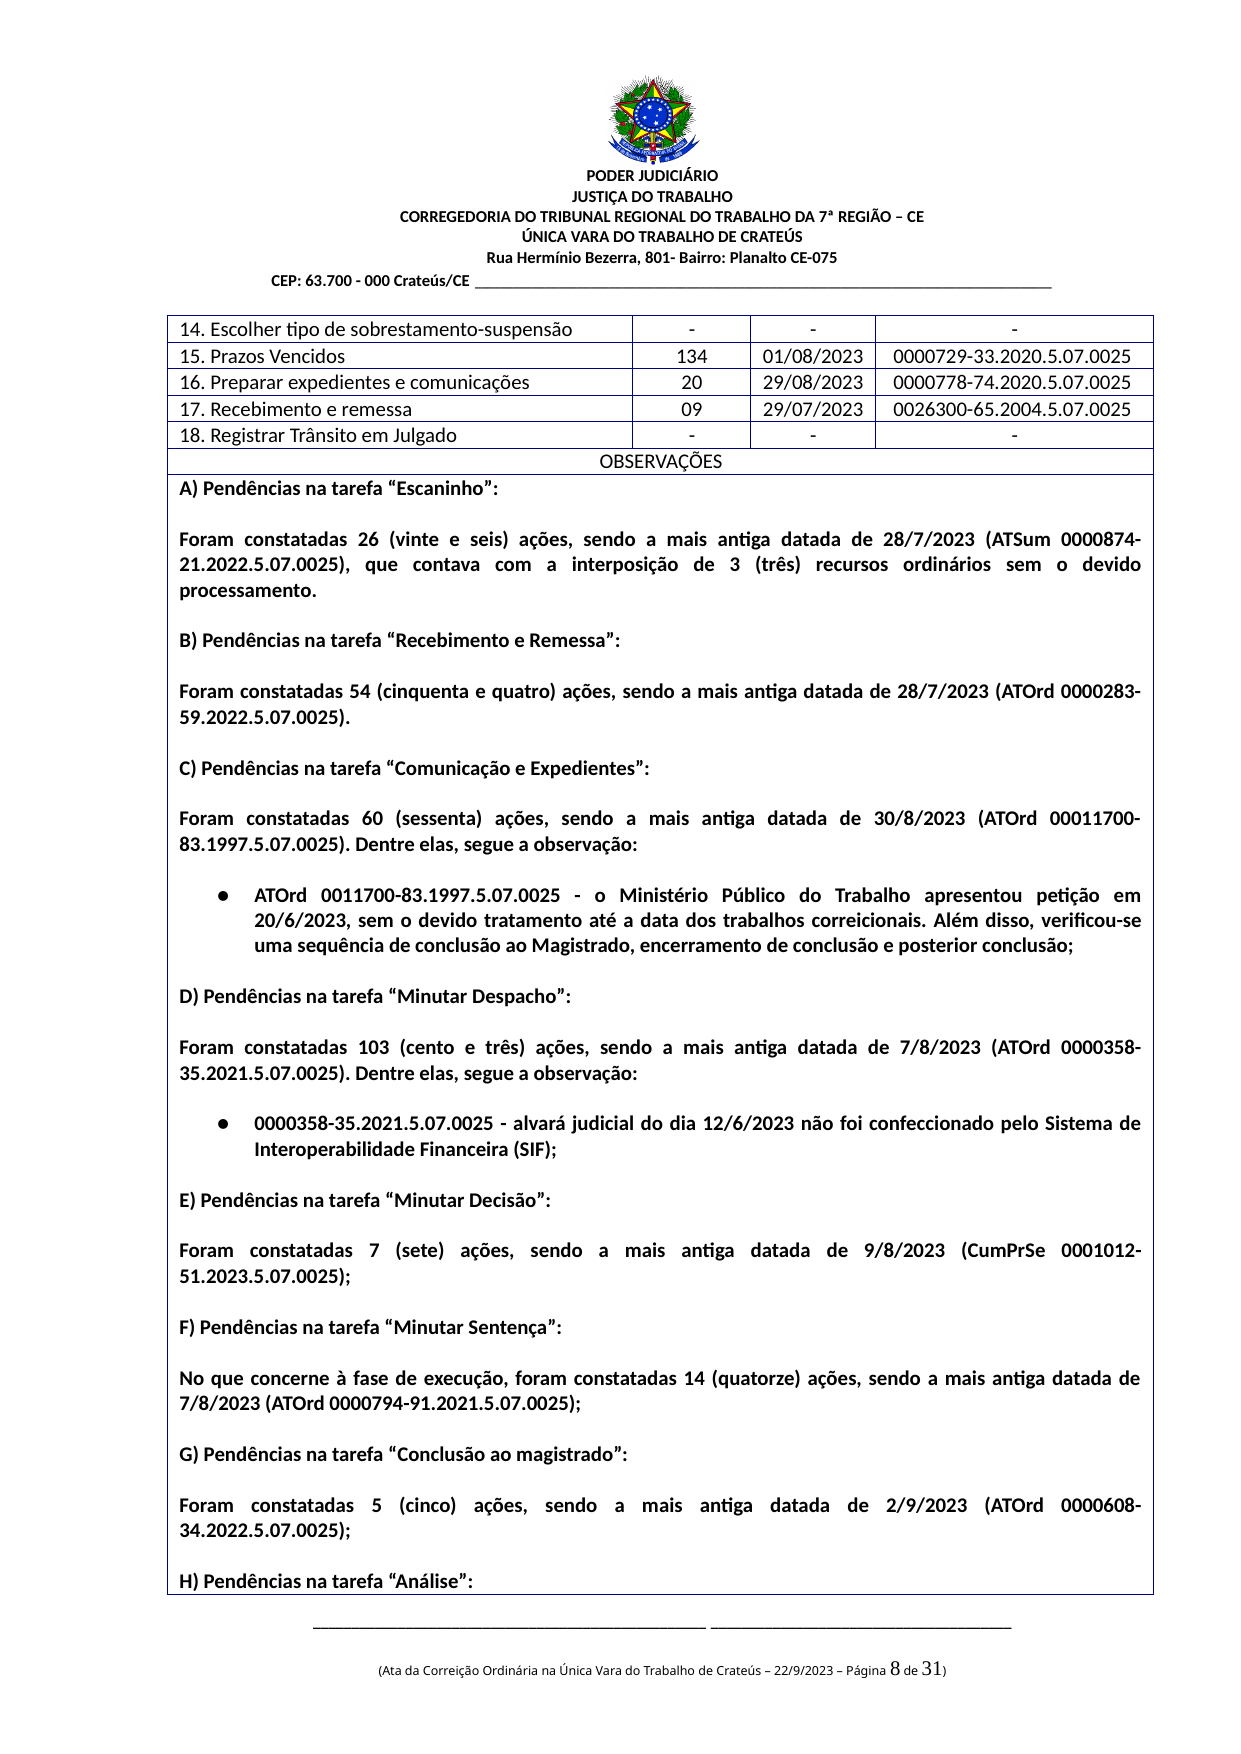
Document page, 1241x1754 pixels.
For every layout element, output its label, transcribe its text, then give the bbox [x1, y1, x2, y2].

table_cell 134 [633, 343, 750, 368]
table_cell 16. Preparar expedientes e comunicações [168, 369, 632, 395]
table_cell 01/08/2023 [751, 343, 875, 368]
table_cell 17. Recebimento e remessa [168, 396, 632, 421]
table_cell - [751, 422, 875, 448]
picture [603, 73, 702, 166]
table_cell - [876, 316, 1153, 342]
table_cell 20 [633, 369, 750, 395]
table_cell - [751, 316, 875, 342]
table_cell 14. Escolher tipo de sobrestamento-suspensão [168, 316, 632, 342]
table_cell - [876, 422, 1153, 448]
table_cell 09 [633, 396, 750, 421]
table_cell 0000729-33.2020.5.07.0025 [876, 343, 1153, 368]
table_cell 29/08/2023 [751, 369, 875, 395]
table_cell OBSERVAÇÕES [168, 449, 1153, 474]
table_cell 0000778-74.2020.5.07.0025 [876, 369, 1153, 395]
table_cell - [633, 316, 750, 342]
table_cell A) Pendências na tarefa “Escaninho”: Foram constatadas 26 (vinte e seis) ações, sendo a mais antiga datada de 28/7/2023 (ATSum 0000874-21.2022.5.07.0025), que contava com a interposição de 3 (três) recursos ordinários sem o devido processamento. B) Pendências na tarefa “Recebimento e Remessa”: Foram constatadas 54 (cinquenta e quatro) ações, sendo a mais antiga datada de 28/7/2023 (ATOrd 0000283-59.2022.5.07.0025). C) Pendências na tarefa “Comunicação e Expedientes”: Foram constatadas 60 (sessenta) ações, sendo a mais antiga datada de 30/8/2023 (ATOrd 00011700-83.1997.5.07.0025). Dentre elas, segue a observação: ATOrd 0011700-83.1997.5.07.0025 - o Ministério Público do Trabalho apresentou petição em 20/6/2023, sem o devido tratamento até a data dos trabalhos correicionais. Além disso, verificou-se uma sequência de conclusão ao Magistrado, encerramento de conclusão e posterior conclusão; D) Pendências na tarefa “Minutar Despacho”: Foram constatadas 103 (cento e três) ações, sendo a mais antiga datada de 7/8/2023 (ATOrd 0000358-35.2021.5.07.0025). Dentre elas, segue a observação: 0000358-35.2021.5.07.0025 - alvará judicial do dia 12/6/2023 não foi confeccionado pelo Sistema de Interoperabilidade Financeira (SIF); E) Pendências na tarefa “Minutar Decisão”: Foram constatadas 7 (sete) ações, sendo a mais antiga datada de 9/8/2023 (CumPrSe 0001012-51.2023.5.07.0025); F) Pendências na tarefa “Minutar Sentença”: No que concerne à fase de execução, foram constatadas 14 (quatorze) ações, sendo a mais antiga datada de 7/8/2023 (ATOrd 0000794-91.2021.5.07.0025); G) Pendências na tarefa “Conclusão ao magistrado”: Foram constatadas 5 (cinco) ações, sendo a mais antiga datada de 2/9/2023 (ATOrd 0000608-34.2022.5.07.0025); H) Pendências na tarefa “Análise”: Foram constatadas 43 (quarenta e três) ações, sendo a mais antiga datada de 25/8/2023 (ETCiv 0000265-46.2023.5.07.0011); I) Pendências na tarefa “Aguardando cumprimento de acordo”: Foram constatadas 11 (onze) ações com acordo homologado na fase de conhecimento, sem a devida mudança de fase processual. Além disso, foram detectadas demandas nas quais não houve o devido sobrestamento, como nas ATOrd 0000555-19.2023.5.07.0025 e ATSum 0000663-48.2023.5.07.0025; J) Pendências na tarefa “Prazos vencidos”: Foram constatadas 193 (cento e noventa e três) ações, sendo a mais antiga datada de 1º/8/2023 (ATSum 0000729-33.2020.5.07.0025); K) Pendências na tarefa “Audiência”: Foram constatadas diversas ações judiciais com audiência marcada de forma automática; todavia, com despacho posterior alterando a data da sessão. Exemplo disso são as ações: ATOrd 0000972-69.2023.5.07.0025, ATSum 0000938-94.2023.5.07.0025, ATSum 0000947-56.2023.5.07.0025, ATSum 0000944-04.2023.5.07.0025, ATOrd 0001094-82.2023.5.07.0025 e ATSum 0001007-29.2023.5.07.0025; L) Pendências na tarefa “Aguardando final do sobrestamento”: Foram constatadas 412 (quatrocentos e doze) ações, sendo a mais antiga datada de 1º/8/2023 (ATSum 0000729-33.2020.5.07.0025). Dentre elas, seguem as observações: ATOrd 0000594-89.2018.5.07.0025 - encerrado o prazo do sobrestamento, mas a ação encontra-se sem andamento processual; ATSum 0000949-75.2013.5.07.0025 - encerrado o prazo do sobrestamento, mas a ação encontra-se sem andamento processual; ATOrd 0000800-40.2017.5.07.0025 - encerrado o prazo do sobrestamento, mas a ação encontra-se sem andamento processual; ATOrd 0001208-31.2017.5.07.0025 - encerrado o prazo do sobrestamento, mas a ação encontra-se sem andamento processual; ATOrd 0000788-89.2018.5.07.0025 - encerrado o prazo do sobrestamento, mas a ação encontra-se sem andamento processual; ATOrd 0000232-87.2018.5.07.0025 - encerrado o prazo do sobrestamento, mas a ação encontra-se sem andamento processual; M) Pendências na tarefa “Aguardando prazo”: Foram constatadas 283 (duzentas e oitenta e três) ações, sendo a mais antiga datada de 13/6/2023 (ATOrd 0000161-22.2017.5.07.0025). Dentre elas, seguem as observações: ATOrd 0000161-22.2017.5.07.0025 - o Juízo deprecante não solicitou informações sobre a Carta Precatória expedida nem há a juntada à ação do comprovante do envio do expediente; ATSum 0001477-70.2017.5.07.0025 - o Juízo determinou o sobrestamento da ação. No entanto, a demanda encontra-se na tarefa “Aguardando prazo”; ATSum 0000060-09.2022.5.07.0025 - na data dos trabalhos correicionais, mandado de penhora de bens com atraso de 97 (noventa e sete) dias, sem certidão provisória na ação nem documentação na demanda de cobrança pela Unidade; N) Pendências na tarefa “Cumprimento de Providências”: Foram constatadas 157 (cento e cinquenta e sete) ações, sendo a mais antiga datada de 22/6/2023 (ATSum 0000415-82.2023.5.07.0025). Dentre elas, seguem as observações: ATOrd 0000728-82.2019.5.07.0025 - o Juízo, por meio da Sentença de 30/6/2023 determinou o arquivamento definitivo da ação após a retirada das restrições eventualmente existentes. Entretanto, a ação encontrava-se sem o andamento processual determinado; CumSen 0000719-86.2020.5.07.0025 - ação sem andamento processual desde 23/6/2023; CumSen 0000718-04.2020.5.07.0025- ação sem andamento processual desde 23/6/2023; CumSen 0000720-71.2020.5.07.0025 - ação sem andamento processual desde 23/6/2023; ATSum 0000786-80.2022.5.07.0025 - ação sem andamento processual desde 18/7/2023; ATSum 0000688-66.2020.5.07.0025 - ação sem andamento processual desde 18/7/2023; ATSum 0000668-80.2017.5.07.0025 - ação sem andamento processual desde 18/7/2023; ATSum 0000625-70.2022.5.07.0025 - ausência de processamento do incidente de desconsideração da personalidade jurídica, com ação paralisada desde 20/7/2023; ATSum 0000675-96.2022.5.07.0025 - ação sem andamento processual desde 26/7/2023; ATOrd 0000633-18.2020.5.07.0025 - Embargos à Execução interpostos em 1º/8/2023 pendente de julgamento; ATOrd 0000378-26.2021.5.07.0025 - resultado da pesquisa SISBAJUD não juntada à ação, constando apenas certidão. Há outras demandas na mesma situação; O) Pendências na tarefa “Escolher tipo de arquivamento”: Foram constatadas 7 (sete) ações, sendo a mais antiga datada de 21/7/2023 (ATOrd 0000619-05.2018.5.07.0025). Dentre elas, seguem as observações: ATOrd 0000619-05.2018.5.07.0025 - A ação não foi arquivada definitivamente, como determinou o pronunciamento judicial de 15/6/2023. Há uma certidão de arquivamento definitivo não assinada, datada de 21/7/2023; ATOrd 0000174-16.2020.5.07.0025 - ação na tarefa desde 3/8/2023 sem demais atos processuais nem arquivamento; ATOrd 0001178-64.2015.5.07.0025 - ação na tarefa desde 9/8/2023 sem demais atos processuais nem arquivamento. RECOMENDAÇÕES: 1. Manter rigoroso controle na análise e encaminhamento das ações constantes na tarefa “Escaninho”, a fim de evitar acúmulo, devendo ser tratadas no prazo máximo de 30 (trinta) dias, sem olvidar àquelas com tramitação prioritária; 2. Manter rigoroso controle na análise e encaminhamento das ações constantes na tarefa “Recebimento e Remessa”, a fim de evitar acúmulo, devendo ser tratadas no prazo máximo de 1 (uma) semana; 3. Evitar a conclusão equivocada de ações ao Magistrado, impedindo movimentações processuais de conclusão, encerramento de conclusão e posterior conclusão, fato que atinge a confiabilidade dos prazos processuais praticados pela Unidade Judiciária correicionada; 4. Proceder a movimentação das ações constantes nas tarefas “Minutar Despacho”, de modo que os feitos não permaneçam na tarefa por prazo superior a 30 (trinta) dias; 5. Manter rigoroso controle na expedição dos alvarás judiciais, que devem ser confeccionados pelo Sistema de Controle de Depósitos Judiciais (SISCONDJ) e pelo Sistema de Interoperabilidade Financeira (SIF), salvo total impossibilidade; 6. Proceder a movimentação das ações constantes nas tarefas “Minutar Decisão”, de modo que os feitos não permaneçam na tarefa por prazo superior a 30 (trinta) dias; 7. Proceder a movimentação das ações constantes nas tarefas “Minutar Sentença”, de modo que os feitos não permaneçam na tarefa por prazo superior a 30 (trinta) dias, exceto julgamento de mérito, que detém tratamento diverso; 8. Proceder a movimentação das ações constantes na tarefa “Concluso ao Magistrado”, de modo que os feitos não permaneçam na tarefa por prazo superior a 1 (uma) semana; 9. Proceder a movimentação das ações constantes na tarefa “Análise”, de modo que os feitos não permaneçam na tarefa por prazo superior a 1 (uma) semana; 10. Homologado o acordo na fase de conhecimento, proceder à imediata movimentação da ação para a fase de liquidação, com sobrestamento do feito; 11. Proceder à análise e movimentação das ações constantes na tarefa “Prazos Vencidos”, de modo que os feitos não permaneçam na tarefa por prazo superior a 30 (trinta) dias; 12. Recomenda-se, como procedimento-padrão, a opção de marcação automática de audiências, bem assim que se priorize a adoção dos ritos celetistas no trâmite das ações trabalhistas, conforme dispõe a Recomendação n° 3/2021 da Corregedoria-Regional; 13. Manter rigoroso controle na análise das ações constantes na tarefa “Aguardando final do sobrestamento”, a fim de evitar acúmulo, dando andamento processual aos feitos aptos ao fim do sobrestamento; 14. Manter rigoroso controle na análise das ações constantes na tarefa “Aguardando prazo”, a fim de evitar acúmulo, dando o necessário andamento processual após o prazo ofertado; 15. Proceder a movimentação das ações constantes na tarefa “Cumprimento de Providências”, de modo que os feitos não permaneçam na tarefa por prazo superior a 30 (trinta) dias; 16. Proceder a juntada às ações das pesquisas SISBAJUD, RENAJUD, CNIB e INFOJUD, ainda que o resultado seja infrutífero, salvo total impossibilidade de fazê-lo, atentando-se aos casos específicos, como, por exemplo, segredo de justiça, sigilo de dados bancários e demais informações protegidas pela Lei; 17. Proceder a movimentação das ações constantes na tarefa “Escolher tipo de arquivamento”, de modo que os feitos não permaneçam na tarefa por prazo superior a 1 (uma) semana; 18. Os Oficiais de Justiça devem proceder à lavratura de certidões provisórias circunstanciadas em relação aos mandados em atraso, consoante preceitua o § 2º do Art. 85 do Ato TRT-7 nº 132/2017. DETERMINAÇÕES: 1. Proceder a imediata análise e movimentação das ações constantes na tarefa “Escaninho”, passando a observar a recomendação disposta no item 1, informando à Corregedoria-Regional, no prazo de 30 (trinta) dias, o cumprimento da determinação; 2. Proceder a imediata análise e movimentação das ações constantes na tarefa “Recebimento e Remessa”, passando a observar a recomendação disposta no item 2, informando à Corregedoria-Regional, no prazo de 30 (trinta) dias, o cumprimento da determinação; 3. Proceder a imediata análise e movimentação das ações constantes na tarefa “Minutar Despacho”, passando a observar a recomendação disposta no item 4, informando à Corregedoria-Regional, no prazo de 30 (trinta) dias, o cumprimento da determinação; 4. Proceder a imediata análise e movimentação das ações constantes na tarefa “Minutar Decisão”, passando a observar a recomendação disposta no item 6, informando à Corregedoria-Regional, no prazo de 30 (trinta) dias, o cumprimento da determinação; 5. Proceder a imediata análise e movimentação das ações constantes na tarefa “Minutar Sentença” na fase de execução, passando a observar a recomendação disposta no item 7, informando à Corregedoria-Regional, no prazo de 30 (trinta) dias, o cumprimento da determinação; 6. Proceder a imediata análise e movimentação das ações constantes na tarefa “Conclusão ao magistrado”, passando a observar a recomendação disposta no item 8, informando à Corregedoria-Regional, no prazo de 30 (trinta) dias, o cumprimento da determinação; 7. Proceder a imediata análise e movimentação das ações constantes na tarefa “Análise”, passando a observar a recomendação disposta no item 9, informando à Corregedoria-Regional, no prazo de 30 (trinta) dias, o cumprimento da determinação; 8. Proceder a imediata movimentação das ações com acordo homologado na fase de conhecimento para a fase de liquidação, com posterior sobrestamento da ação, salvo nos casos de necessário andamento processual, situação que exigirá apenas a mencionada mudança de fase processual, passando a observar a recomendação disposta no item 10, informando à Corregedoria-Regional, no prazo de 30 (trinta) dias, o cumprimento da determinação; 9. Proceder à imediata análise e movimentação das ações constantes na tarefa “Prazos Vencidos”, passando a observar a recomendação disposta no item 11, informando à Corregedoria-Regional, no prazo de 30 (trinta) dias, o cumprimento da determinação; 10. Proceder a imediata análise e movimentação das ações constantes na tarefa “Aguardando final do sobrestamento” aptas ao fim da suspensão do andamento processual, como, por exemplo, as ATOrd 0000594-89.2018.5.07.0025, ATSum 0000949-75.2013.5.07.0025, ATOrd 0000800-40.2017.5.07.0025, ATOrd 0001208-31.2017.5.07.0025, ATSum 0000788-89.2018.5.07.0025 e ATOrd 0000232-87.2018.5.07.0025. Deve a Unidade, nesse ponto, passar a observar a recomendação disposta no item 13, informando à Corregedoria-Regional, no prazo de 30 (trinta) dias, o cumprimento da determinação; 11. Proceder a imediata análise e movimentação das ações constantes na tarefa “Aguardando prazo”, com o necessário andamento processual após o prazo ofertado, com, por exemplo, a ATOrd 0000161-22.2017.5.07.0025 e ATSum 0001477-70.2017.5.07.0025, passando a observar a recomendação disposta no item 14, informando à Corregedoria-Regional, no prazo de 30 (trinta) dias, o cumprimento da determinação; 12. Efetuar a movimentação devida das ações constantes na tarefa “Cumprimento de Providências”, passando a observar a recomendação disposta no item 15, informando à Corregedoria-Regional, no prazo de 30 (trinta) dias, o cumprimento da determinação; 13. Efetuar a movimentação devida das ações constantes na tarefa “Cumprimento de Providências”, como, por exemplo, as ATOrd 0000728-82.2019.5.07.0025, CumSen 0000719-86.2020.5.07.0025, CumSen 0000718-04.2020.5.07.0025, CumSen 0000720-71.2020.5.07.0025, ATSum 0000786-80.2022.5.07.0025, ATSum 0000688-66.2020.5.07.0025, ATSum 0000668-80.2017.5.07.0025, ATSum 0000625-70.2022.5.07.0025, ATSum 0000675-96.2022.5.07.0025, ATOrd 0000633-18.2020.5.07.0025 e demais demandas em situação similar. Deve a Unidade, nesse ponto, passar a observar a recomendação disposta no item 15, informando à Corregedoria-Regional, no prazo de 30 (trinta) dias, o cumprimento da determinação; 14. Efetuar a movimentação devida das ações constantes na tarefa “Escolher tipo de arquivamento”, como, por exemplo, a ATOrd 0000619-05.2018.5.07.0025, ATOrd 0000174-16.2020.5.07.0025 e ATOrd 0001178-64.2015.5.07.0025, passando a observar a recomendação disposta no item 17, informando à Corregedoria-Regional, no prazo de 30 (trinta) dias, o cumprimento da determinação; 15. O Oficial de Justiça deverá lavrar certidão provisória circunstanciada em relação ao mandado atrasado (ATSum 0000060-09.2022.5.07.0025), passando a observar a recomendação disposta no item 18, informando à Corregedoria-Regional, no prazo de 30 (trinta) dias, o cumprimento da determinação. [168, 475, 1153, 1593]
table_cell 0026300-65.2004.5.07.0025 [876, 396, 1153, 421]
table_cell - [633, 422, 750, 448]
table_cell 15. Prazos Vencidos [168, 343, 632, 368]
table_cell 18. Registrar Trânsito em Julgado [168, 422, 632, 448]
table_cell 29/07/2023 [751, 396, 875, 421]
